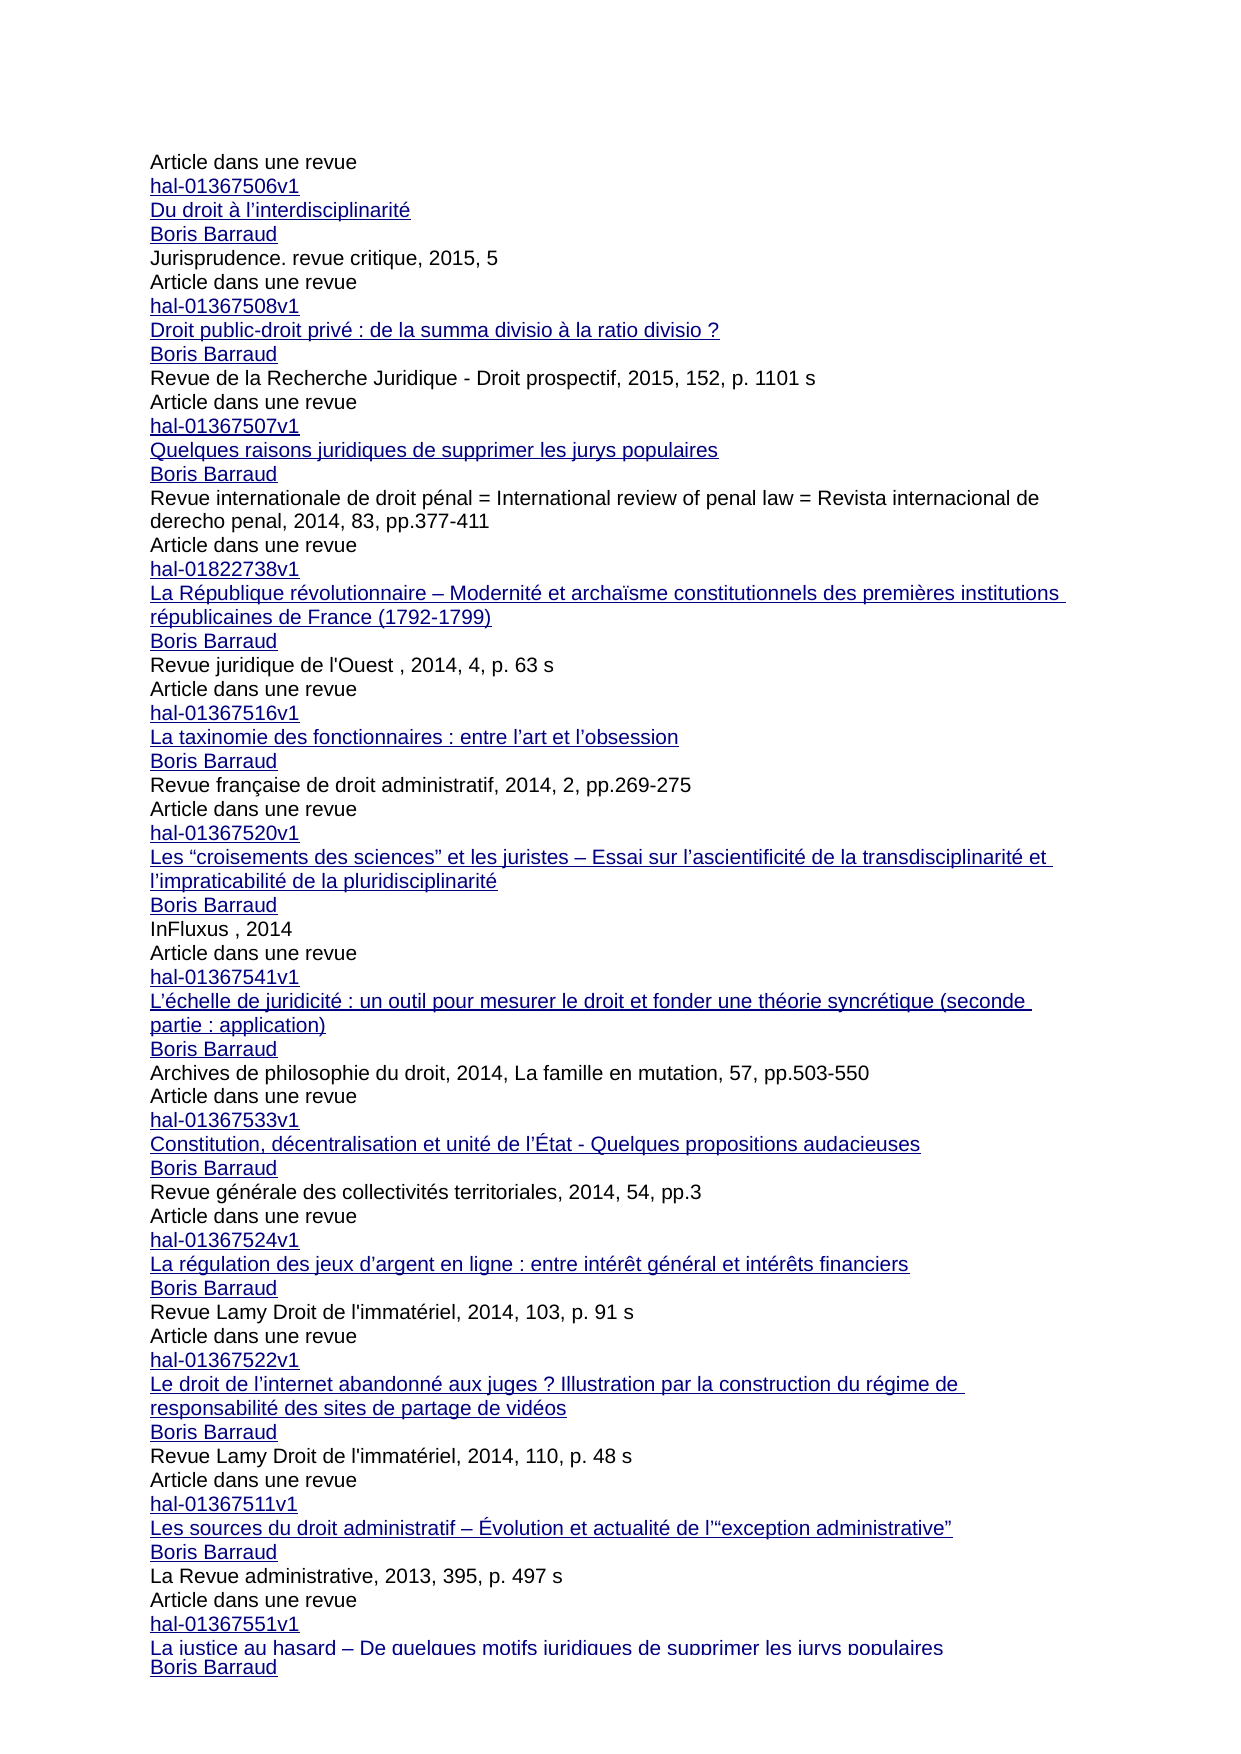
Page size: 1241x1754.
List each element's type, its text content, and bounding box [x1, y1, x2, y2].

table_cell Droit public-droit privé : de la summa divisio à la ratio divisio ? Boris Barraud Revue de la Recherche Juridique - Droit prospectif, 2015, 152, p. 1101 s Article dans une revue hal-01367507v1 [150, 318, 1090, 437]
table_cell La taxinomie des fonctionnaires : entre l’art et l’obsession Boris Barraud Revue française de droit administratif, 2014, 2, pp.269-275 Article dans une revue hal-01367520v1 [150, 725, 1090, 845]
table_cell Le droit de l’internet abandonné aux juges ? Illustration par la construction du régime de responsabilité des sites de partage de vidéos Boris Barraud Revue Lamy Droit de l'immatériel, 2014, 110, p. 48 s Article dans une revue hal-01367511v1 [150, 1372, 1090, 1516]
table_cell Les “croisements des sciences” et les juristes – Essai sur l’ascientificité de la transdisciplinarité et l’impraticabilité de la pluridisciplinarité Boris Barraud InFluxus , 2014 Article dans une revue hal-01367541v1 [150, 845, 1090, 988]
table_cell Les sources du droit administratif – Évolution et actualité de l’“exception administrative” Boris Barraud La Revue administrative, 2013, 395, p. 497 s Article dans une revue hal-01367551v1 [150, 1516, 1090, 1635]
table_cell L’échelle de juridicité : un outil pour mesurer le droit et fonder une théorie syncrétique (seconde partie : application) Boris Barraud Archives de philosophie du droit, 2014, La famille en mutation, 57, pp.503-550 Article dans une revue hal-01367533v1 [150, 989, 1090, 1132]
table_cell La justice au hasard – De quelques motifs juridiques de supprimer les jurys populaires Boris Barraud [150, 1635, 1090, 1679]
table_cell Article dans une revue hal-01367506v1 [150, 150, 1090, 198]
table_cell La régulation des jeux d’argent en ligne : entre intérêt général et intérêts financiers Boris Barraud Revue Lamy Droit de l'immatériel, 2014, 103, p. 91 s Article dans une revue hal-01367522v1 [150, 1252, 1090, 1372]
table_cell Constitution, décentralisation et unité de l’État - Quelques propositions audacieuses Boris Barraud Revue générale des collectivités territoriales, 2014, 54, pp.3 Article dans une revue hal-01367524v1 [150, 1132, 1090, 1252]
table_cell La République révolutionnaire – Modernité et archaïsme constitutionnels des premières institutions républicaines de France (1792-1799) Boris Barraud Revue juridique de l'Ouest , 2014, 4, p. 63 s Article dans une revue hal-01367516v1 [150, 581, 1090, 725]
table_cell Du droit à l’interdisciplinarité Boris Barraud Jurisprudence. revue critique, 2015, 5 Article dans une revue hal-01367508v1 [150, 198, 1090, 318]
table_cell Quelques raisons juridiques de supprimer les jurys populaires Boris Barraud Revue internationale de droit pénal = International review of penal law = Revista internacional de derecho penal, 2014, 83, pp.377-411 Article dans une revue hal-01822738v1 [150, 438, 1090, 581]
